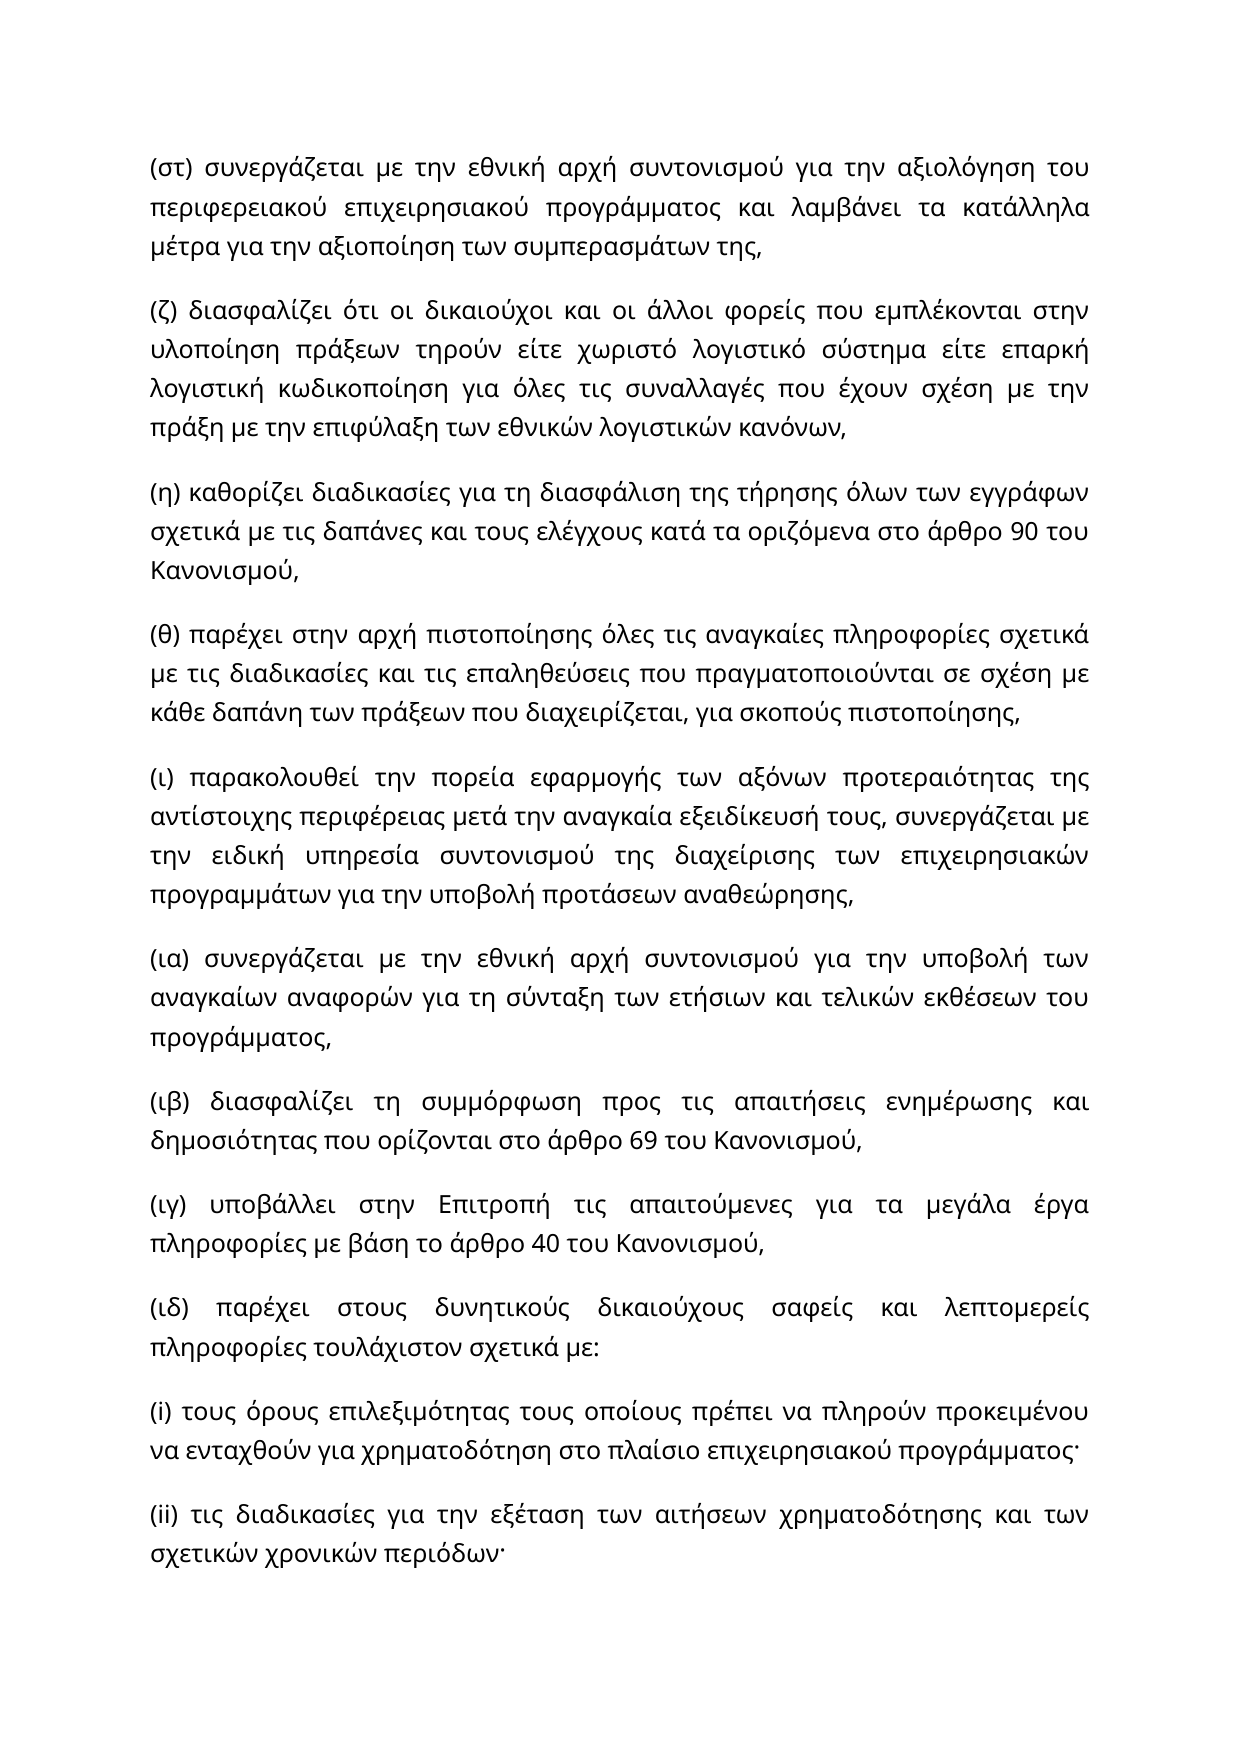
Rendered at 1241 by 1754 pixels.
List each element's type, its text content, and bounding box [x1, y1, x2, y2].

text (ιγ) υποβάλλει στην Επιτροπή τις απαιτούμενες για τα μεγάλα έργα πληροφορίες με βάση το άρθρο 40 του Κανονισμού, [150, 1187, 1090, 1260]
text (η) καθορίζει διαδικασίες για τη διασφάλιση της τήρησης όλων των εγγράφων σχετικά με τις δαπάνες και τους ελέγχους κατά τα οριζόμενα στο άρθρο 90 του Κανονισμού, [150, 474, 1090, 587]
text (ι) παρακολουθεί την πορεία εφαρμογής των αξόνων προτεραιότητας της αντίστοιχης περιφέρειας μετά την αναγκαία εξειδίκευσή τους, συνεργάζεται με την ειδική υπηρεσία συντονισμού της διαχείρισης των επιχειρησιακών προγραμμάτων για την υποβολή προτάσεων αναθεώρησης, [150, 759, 1090, 911]
text (ιδ) παρέχει στους δυνητικούς δικαιούχους σαφείς και λεπτομερείς πληροφορίες τουλάχιστον σχετικά με: [150, 1290, 1090, 1363]
text (ζ) διασφαλίζει ότι οι δικαιούχοι και οι άλλοι φορείς που εμπλέκονται στην υλοποίηση πράξεων τηρούν είτε χωριστό λογιστικό σύστημα είτε επαρκή λογιστική κωδικοποίηση για όλες τις συναλλαγές που έχουν σχέση με την πράξη με την επιφύλαξη των εθνικών λογιστικών κανόνων, [150, 292, 1090, 444]
text (ii) τις διαδικασίες για την εξέταση των αιτήσεων χρηματοδότησης και των σχετικών χρονικών περιόδων· [150, 1497, 1090, 1570]
text (ια) συνεργάζεται με την εθνική αρχή συντονισμού για την υποβολή των αναγκαίων αναφορών για τη σύνταξη των ετήσιων και τελικών εκθέσεων του προγράμματος, [150, 941, 1090, 1053]
text (ιβ) διασφαλίζει τη συμμόρφωση προς τις απαιτήσεις ενημέρωσης και δημοσιότητας που ορίζονται στο άρθρο 69 του Κανονισμού, [150, 1083, 1090, 1157]
text (στ) συνεργάζεται με την εθνική αρχή συντονισμού για την αξιολόγηση του περιφερειακού επιχειρησιακού προγράμματος και λαμβάνει τα κατάλληλα μέτρα για την αξιοποίηση των συμπερασμάτων της, [150, 150, 1090, 262]
text (i) τους όρους επιλεξιμότητας τους οποίους πρέπει να πληρούν προκειμένου να ενταχθούν για χρηματοδότηση στο πλαίσιο επιχειρησιακού προγράμματος· [150, 1393, 1090, 1467]
text (θ) παρέχει στην αρχή πιστοποίησης όλες τις αναγκαίες πληροφορίες σχετικά με τις διαδικασίες και τις επαληθεύσεις που πραγματοποιούνται σε σχέση με κάθε δαπάνη των πράξεων που διαχειρίζεται, για σκοπούς πιστοποίησης, [150, 617, 1090, 729]
